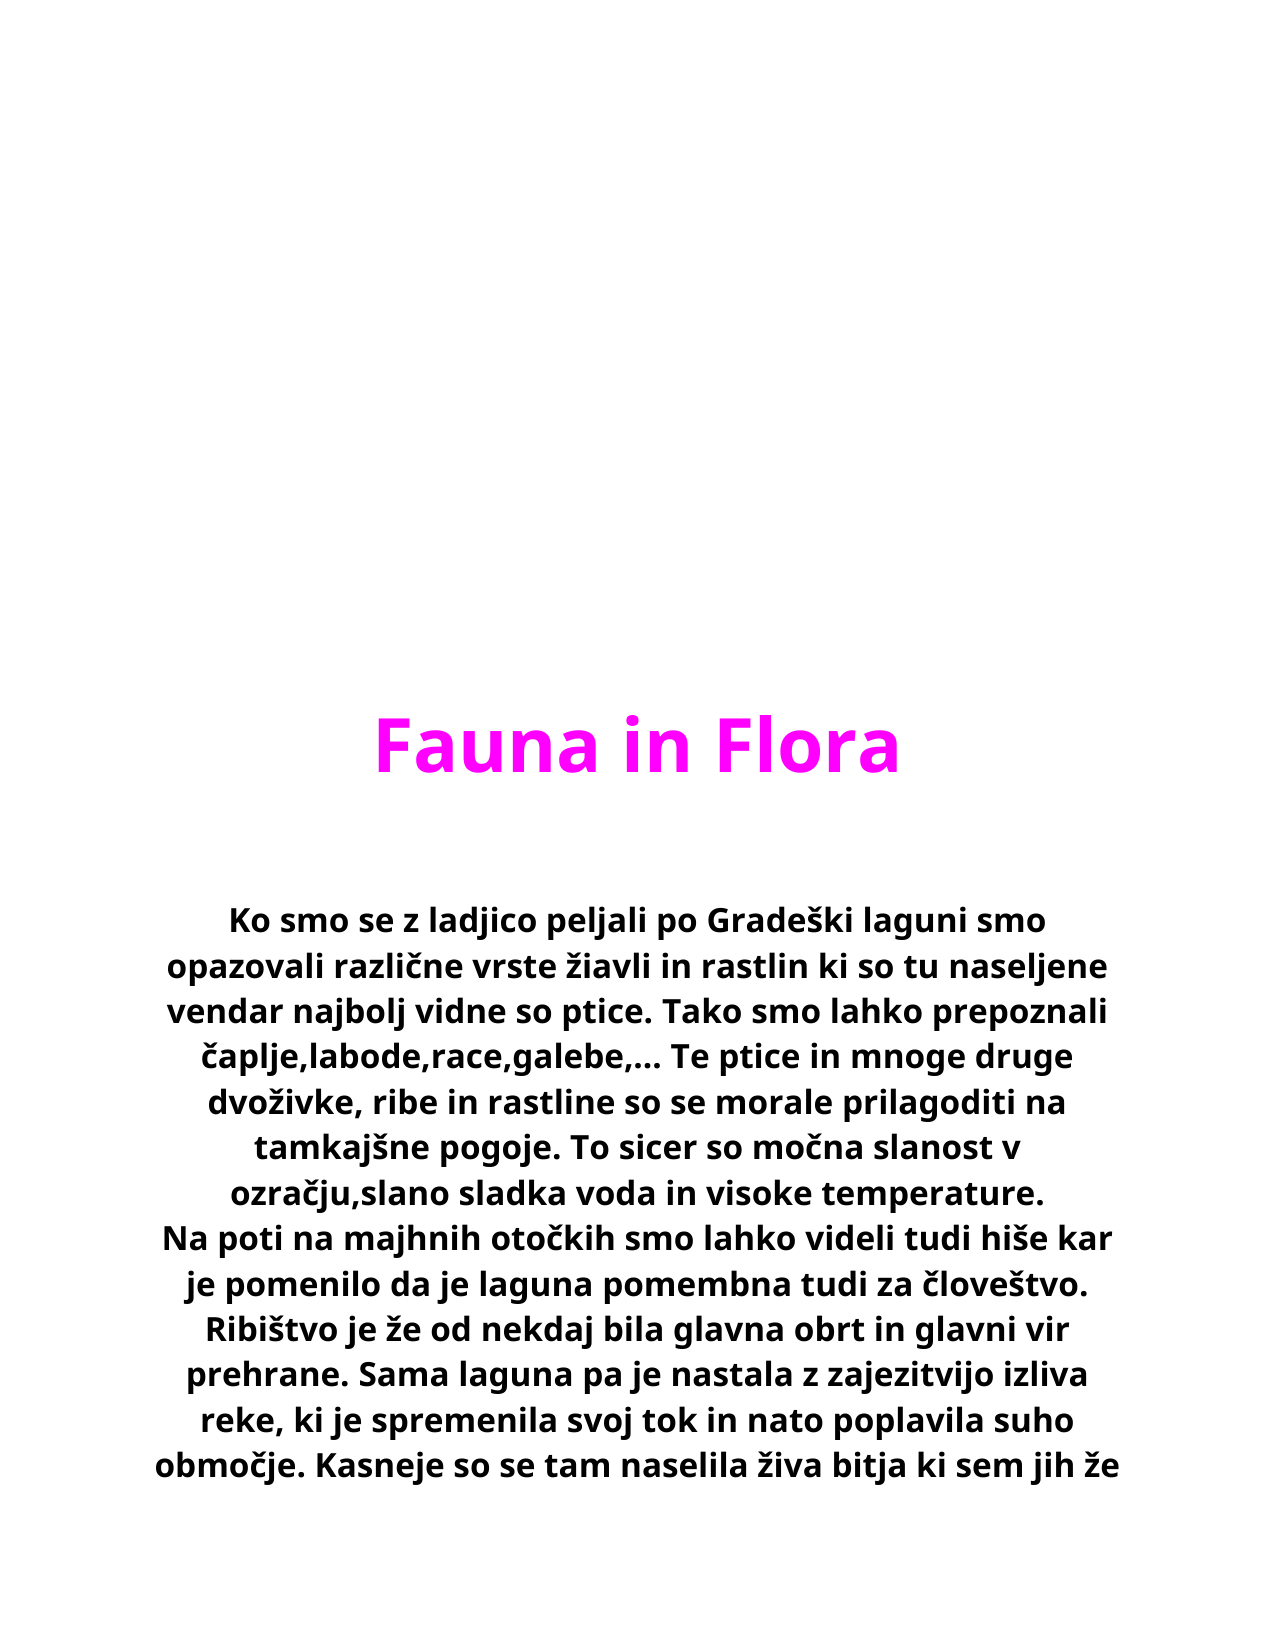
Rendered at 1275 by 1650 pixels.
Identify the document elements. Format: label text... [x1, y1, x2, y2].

text Na poti na majhnih otočkih smo lahko videli tudi hiše kar je pomenilo da je laguna pomembna tudi za človeštvo. Ribištvo je že od nekdaj bila glavna obrt in glavni vir prehrane. Sama laguna pa je nastala z zajezitvijo izliva reke, ki je spremenila svoj tok in nato poplavila suho območje. Kasneje so se tam naselila živa bitja ki sem jih že [148, 1215, 1127, 1487]
text Ko smo se z ladjico peljali po Gradeški laguni smo opazovali različne vrste žiavli in rastlin ki so tu naseljene vendar najbolj vidne so ptice. Tako smo lahko prepoznali čaplje,labode,race,galebe,… Te ptice in mnoge druge dvoživke, ribe in rastline so se morale prilagoditi na tamkajšne pogoje. To sicer so močna slanost v ozračju,slano sladka voda in visoke temperature. [148, 897, 1127, 1215]
text Fauna in Flora [148, 693, 1127, 795]
